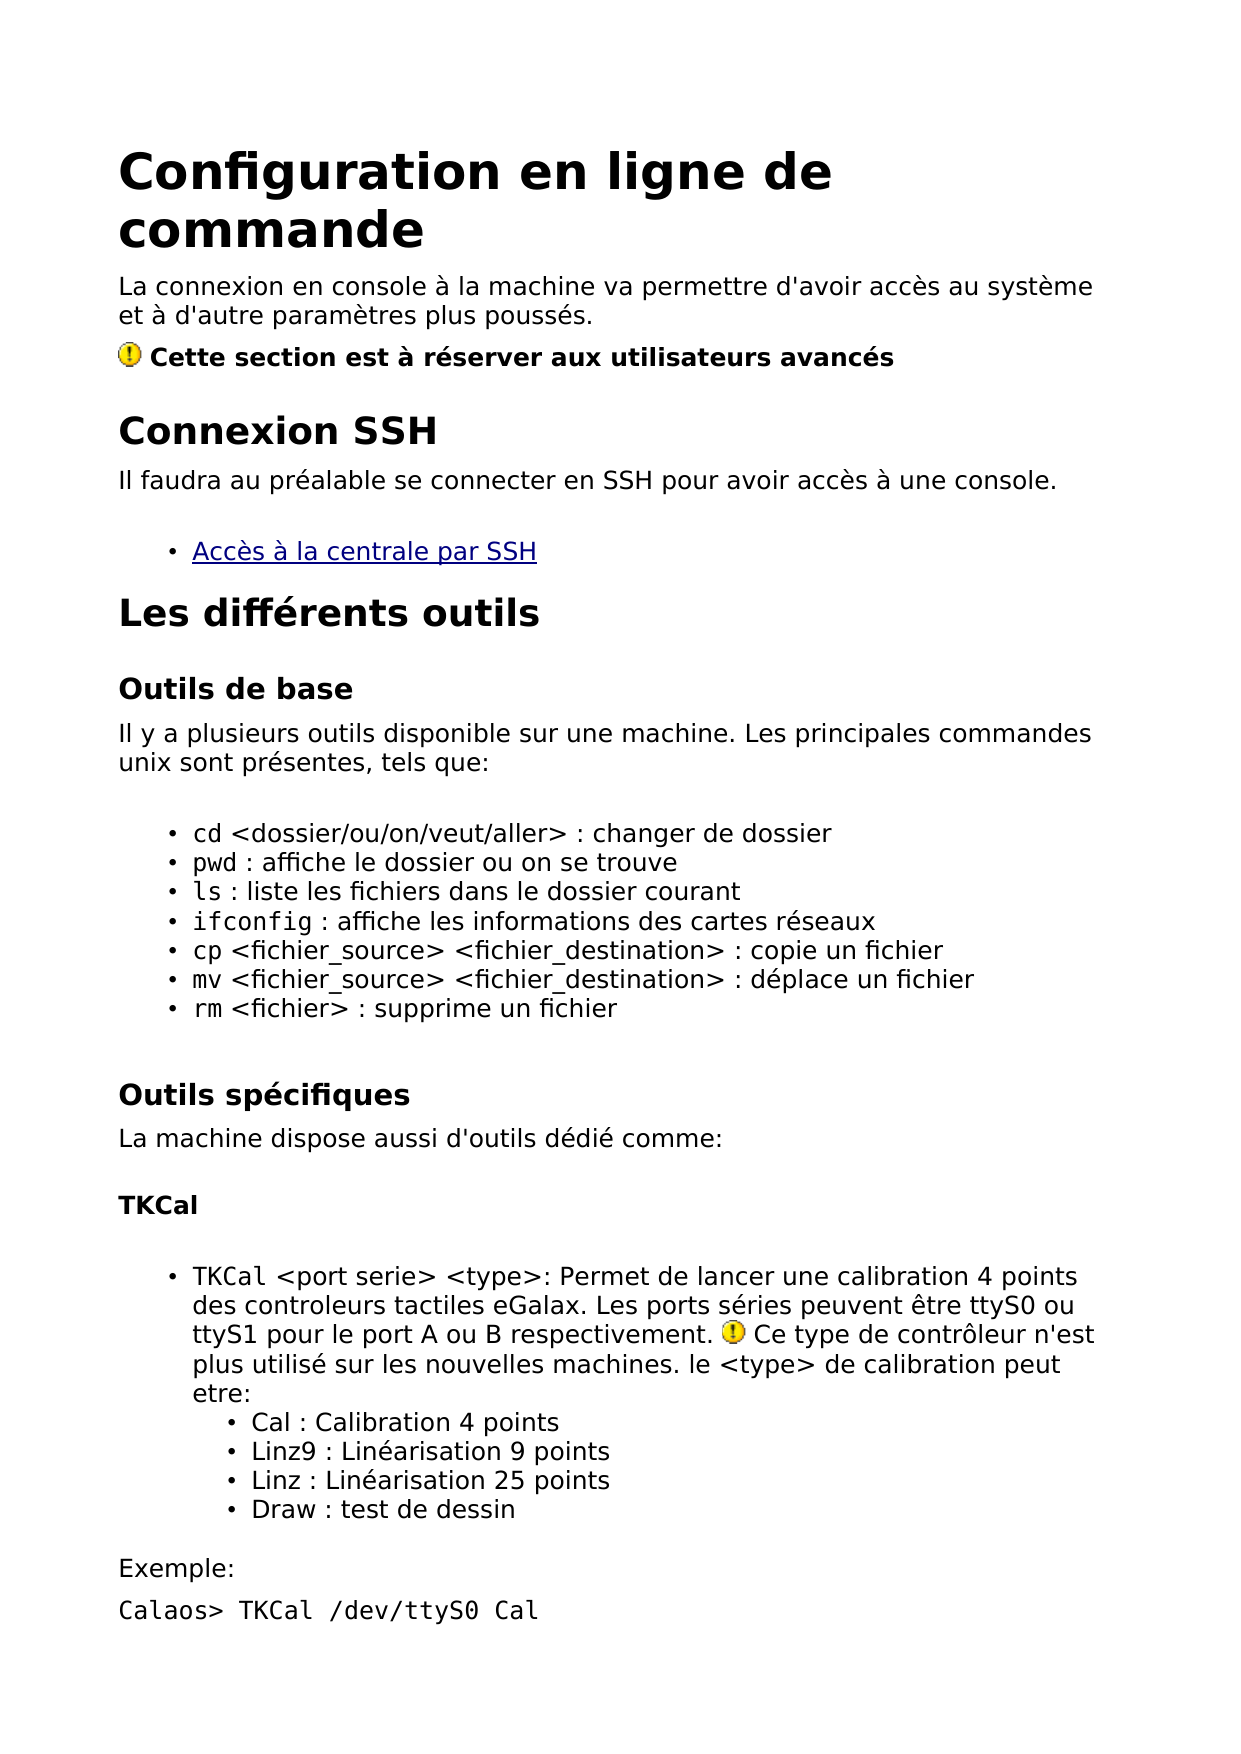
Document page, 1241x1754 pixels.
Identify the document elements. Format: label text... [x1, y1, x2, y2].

text La connexion en console à la machine va permettre d'avoir accès au système et à d'autre paramètres plus poussés. [118, 272, 1122, 330]
subtitle Les différents outils [118, 591, 1122, 635]
subtitle Outils spécifiques [118, 1078, 1122, 1112]
text La machine dispose aussi d'outils dédié comme: [118, 1124, 1122, 1153]
list TKCal <port serie> <type>: Permet de lancer une calibration 4 points des controleurs tactiles eGalax. Les ports séries peuvent être ttyS0 ou ttyS1 pour le port A ou B respectivement. Ce type de contrôleur n'est plus utilisé sur les nouvelles machines. le <type> de calibration peut etre: [177, 1262, 1122, 1408]
subtitle Configuration en ligne de commande [118, 143, 1122, 259]
text Exemple: [118, 1554, 1122, 1583]
list Cal : Calibration 4 points [236, 1408, 1122, 1437]
list Linz9 : Linéarisation 9 points [236, 1437, 1122, 1466]
text Calaos> TKCal /dev/ttyS0 Cal [118, 1596, 1122, 1625]
list Draw : test de dessin [236, 1496, 1122, 1525]
picture [118, 342, 142, 367]
subtitle TKCal [118, 1191, 1122, 1220]
text Il faudra au préalable se connecter en SSH pour avoir accès à une console. [118, 466, 1122, 495]
list cp <fichier_source> <fichier_destination> : copie un fichier [177, 936, 1122, 965]
subtitle Connexion SSH [118, 410, 1122, 453]
list ls : liste les fichiers dans le dossier courant [177, 877, 1122, 907]
list cd <dossier/ou/on/veut/aller> : changer de dossier [177, 819, 1122, 848]
list mv <fichier_source> <fichier_destination> : déplace un fichier [177, 965, 1122, 994]
subtitle Outils de base [118, 672, 1122, 706]
list Accès à la centrale par SSH [177, 537, 1122, 566]
list Linz : Linéarisation 25 points [236, 1466, 1122, 1496]
list rm <fichier> : supprime un fichier [177, 994, 1122, 1023]
text Cette section est à réserver aux utilisateurs avancés [118, 343, 1122, 372]
list ifconfig : affiche les informations des cartes réseaux [177, 907, 1122, 936]
text Il y a plusieurs outils disponible sur une machine. Les principales commandes unix sont présentes, tels que: [118, 719, 1122, 777]
picture [722, 1320, 746, 1344]
list pwd : affiche le dossier ou on se trouve [177, 848, 1122, 877]
